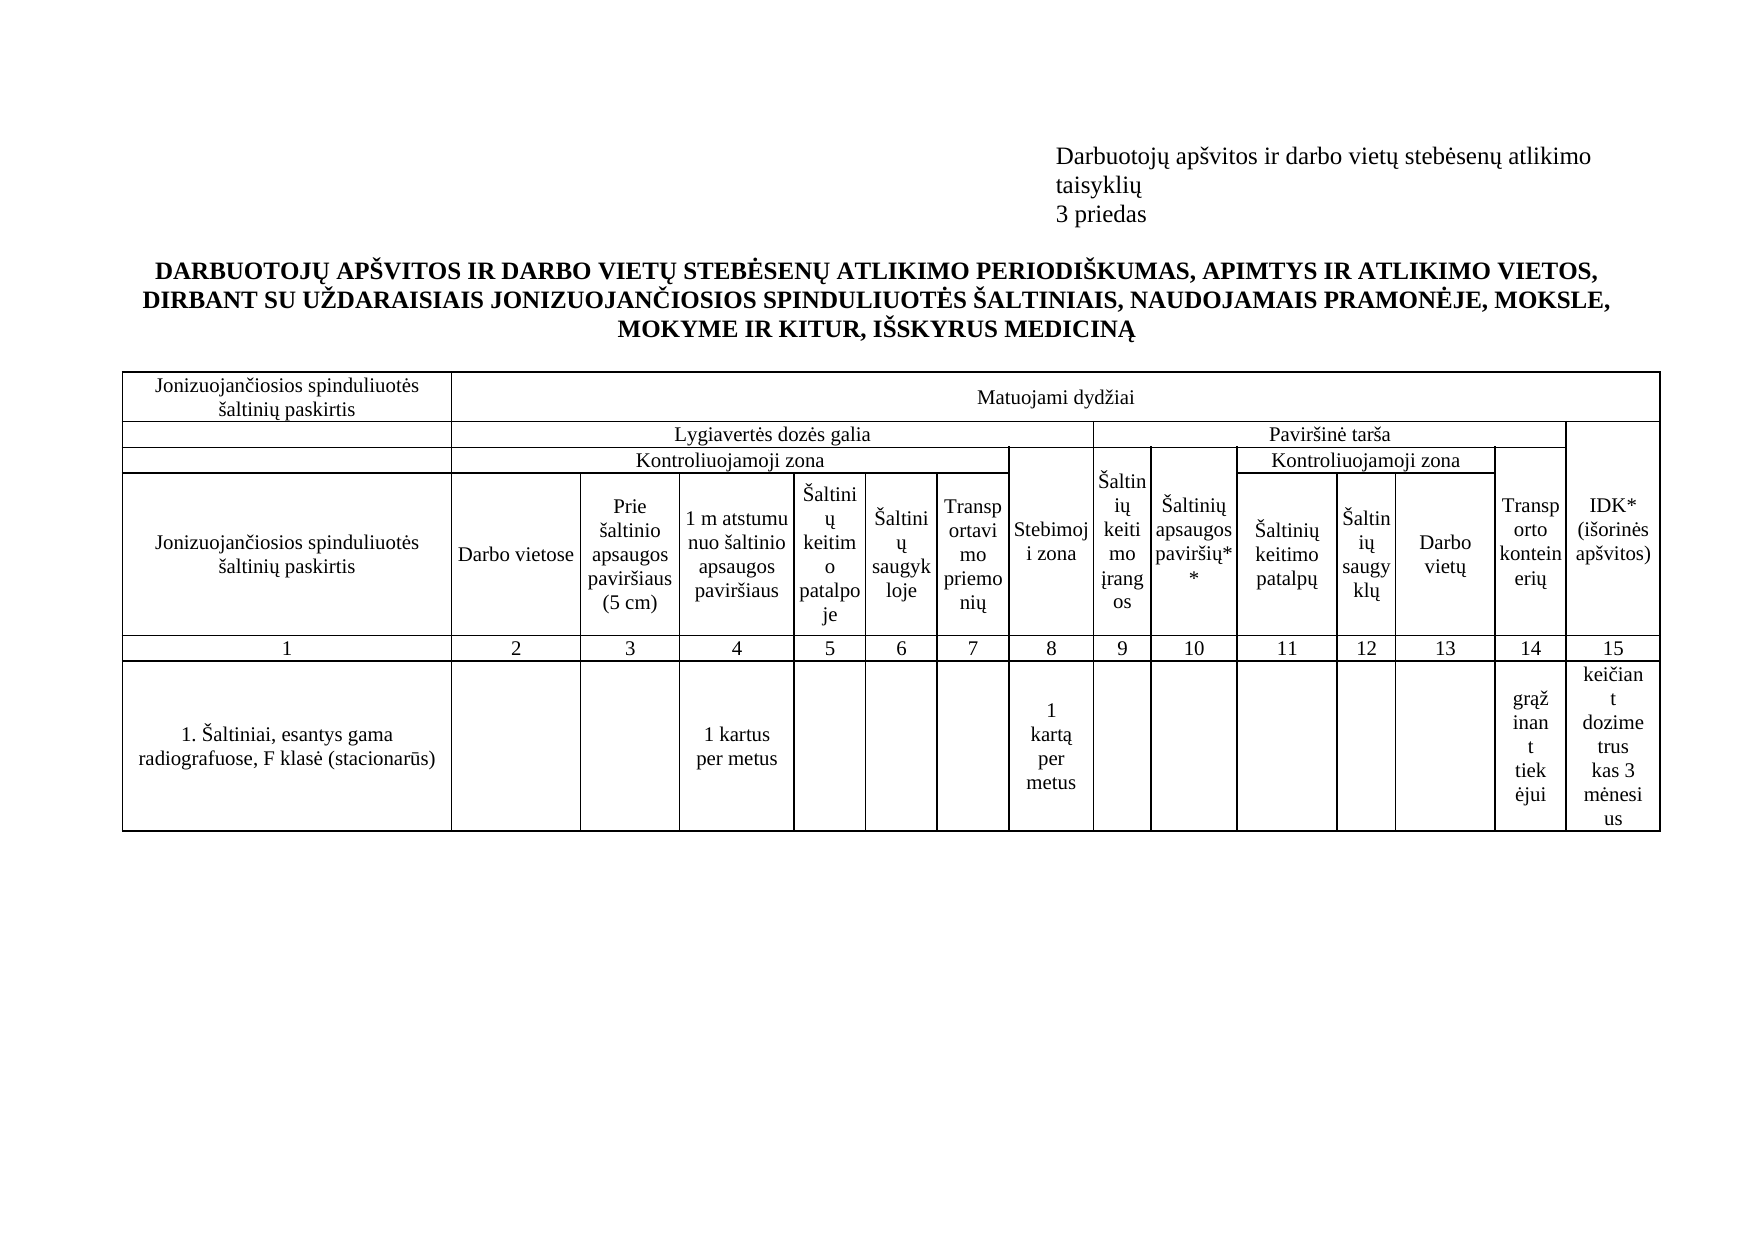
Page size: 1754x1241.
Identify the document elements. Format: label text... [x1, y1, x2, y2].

table_cell Stebimoji zona [1010, 448, 1093, 635]
table_cell 2 [576, 636, 580, 660]
table_cell Šaltinių saugyklų [1338, 474, 1395, 635]
text DARBUOTOJŲ APŠVITOS IR DARBO VIETŲ STEBĖSENŲ ATLIKIMO PERIODIŠKUMAS, APIMTYS IR ATLIKIMO VIETOS, DIRBANT SU UŽDARAISIAIS JONIZUOJANČIOSIOS SPINDULIUOTĖS ŠALTINIAIS, NAUDOJAMAIS PRAMONĖJE, MOKSLE, MOKYME IR KITUR, IŠSKYRUS MEDICINĄ [118, 256, 1635, 342]
table_cell 1 kartus per metus [680, 662, 793, 830]
table_cell [1094, 662, 1150, 830]
table_cell [581, 662, 679, 830]
table_cell [447, 448, 451, 472]
table_cell IDK* (išorinės apšvitos) [1567, 422, 1659, 635]
table_cell [795, 662, 865, 830]
table_cell keičiant dozimetrus kas 3 mėnesius [1567, 662, 1582, 830]
table_cell 4 [680, 636, 684, 660]
table_cell Prie šaltinio apsaugos paviršiaus (5 cm) [581, 474, 679, 635]
table_cell 1. Šaltiniai, esantys gama radiografuose, F klasė (stacionarūs) [123, 662, 451, 830]
table_cell Šaltinių apsaugos paviršių** [1152, 448, 1236, 635]
table_cell 2 [452, 636, 456, 660]
text 3 priedas [1056, 199, 1635, 227]
table_cell [1238, 662, 1336, 830]
table_cell 13 [1396, 636, 1400, 660]
table_cell 1 [447, 636, 451, 660]
table_cell 1 m atstumu nuo šaltinio apsaugos paviršiaus [680, 474, 793, 635]
table_cell grąžinant tiekėjui [1496, 662, 1565, 830]
table_cell Darbo vietų [1396, 474, 1494, 635]
table_cell 1 kartą per metus [1010, 662, 1093, 830]
table_cell 5 [861, 636, 865, 660]
table_cell Jonizuojančiosios spinduliuotės šaltinių paskirtis [123, 474, 451, 635]
table_cell 8 [1089, 636, 1093, 660]
text Darbuotojų apšvitos ir darbo vietų stebėsenų atlikimo taisyklių [1056, 141, 1635, 199]
table_cell Transporto konteinerių [1496, 448, 1565, 635]
table_cell 7 [1004, 636, 1008, 660]
table_cell [938, 662, 1008, 830]
table_cell [866, 662, 936, 830]
table_cell 9 [1094, 636, 1098, 660]
table_cell Šaltinių keitimo patalpų [1238, 474, 1336, 635]
table_cell [447, 422, 451, 446]
table_cell 3 [675, 636, 679, 660]
table_cell [1338, 662, 1395, 830]
table_cell 12 [1391, 636, 1395, 660]
table_cell [452, 662, 580, 830]
table_cell Šaltinių saugykloje [866, 474, 936, 635]
table_cell Transportavimo priemonių [938, 474, 1008, 635]
table_cell Darbo vietose [452, 474, 580, 635]
table_header Matuojami dydžiai [452, 373, 1659, 421]
table_cell [1152, 662, 1236, 830]
table_cell Šaltinių keitimo patalpoje [795, 474, 865, 635]
table_cell Šaltinių keitimo įrangos [1094, 448, 1150, 635]
table_cell [1396, 662, 1494, 830]
table_cell 6 [866, 636, 870, 660]
table_cell keičiant dozimetrus kas 3 mėnesius [1644, 662, 1659, 830]
